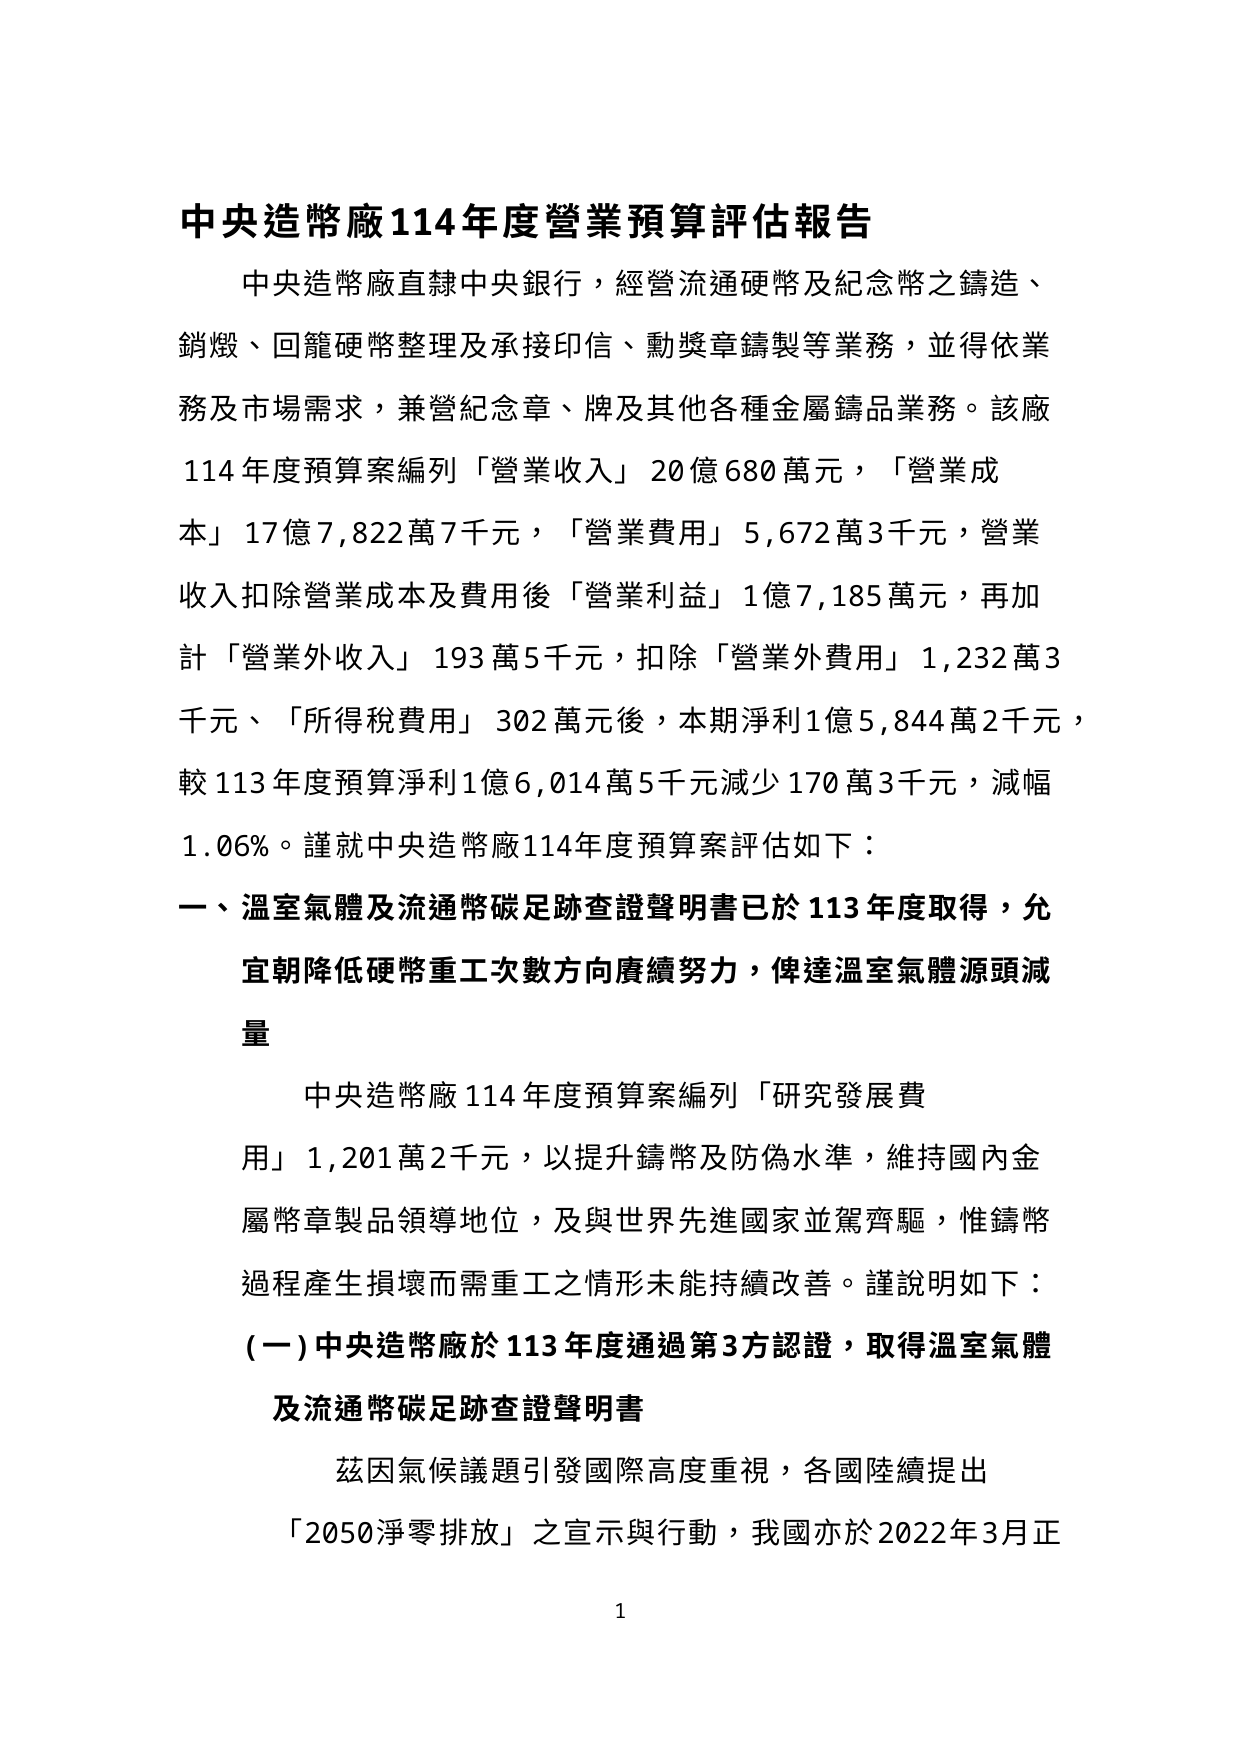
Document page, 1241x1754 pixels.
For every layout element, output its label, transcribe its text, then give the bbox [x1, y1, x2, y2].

text 中央造幣廠直隸中央銀行，經營流通硬幣及紀念幣之鑄造、銷燬、回籠硬幣整理及承接印信、勳獎章鑄製等業務，並得依業務及市場需求，兼營紀念章、牌及其他各種金屬鑄品業務。該廠114年度預算案編列「營業收入」20億680萬元，「營業成本」17億7,822萬7千元，「營業費用」5,672萬3千元，營業收入扣除營業成本及費用後「營業利益」1億7,185萬元，再加計「營業外收入」193萬5千元，扣除「營業外費用」1,232萬3千元、「所得稅費用」302萬元後，本期淨利1億5,844萬2千元，較113年度預算淨利1億6,014萬5千元減少170萬3千元，減幅1.06%。謹就中央造幣廠114年度預算案評估如下： [177, 240, 1063, 865]
text 一、溫室氣體及流通幣碳足跡查證聲明書已於113年度取得，允宜朝降低硬幣重工次數方向賡續努力，俾達溫室氣體源頭減量 [177, 865, 1063, 1052]
text 茲因氣候議題引發國際高度重視，各國陸續提出「2050淨零排放」之宣示與行動，我國亦於2022年3月正 [266, 1427, 1063, 1552]
text (一)中央造幣廠於113年度通過第3方認證，取得溫室氣體及流通幣碳足跡查證聲明書 [236, 1302, 1063, 1427]
text 中央造幣廠114年度預算案編列「研究發展費用」1,201萬2千元，以提升鑄幣及防偽水準，維持國內金屬幣章製品領導地位，及與世界先進國家並駕齊驅，惟鑄幣過程產生損壞而需重工之情形未能持續改善。謹說明如下： [236, 1052, 1063, 1302]
text 中央造幣廠114年度營業預算評估報告 [177, 177, 1063, 240]
